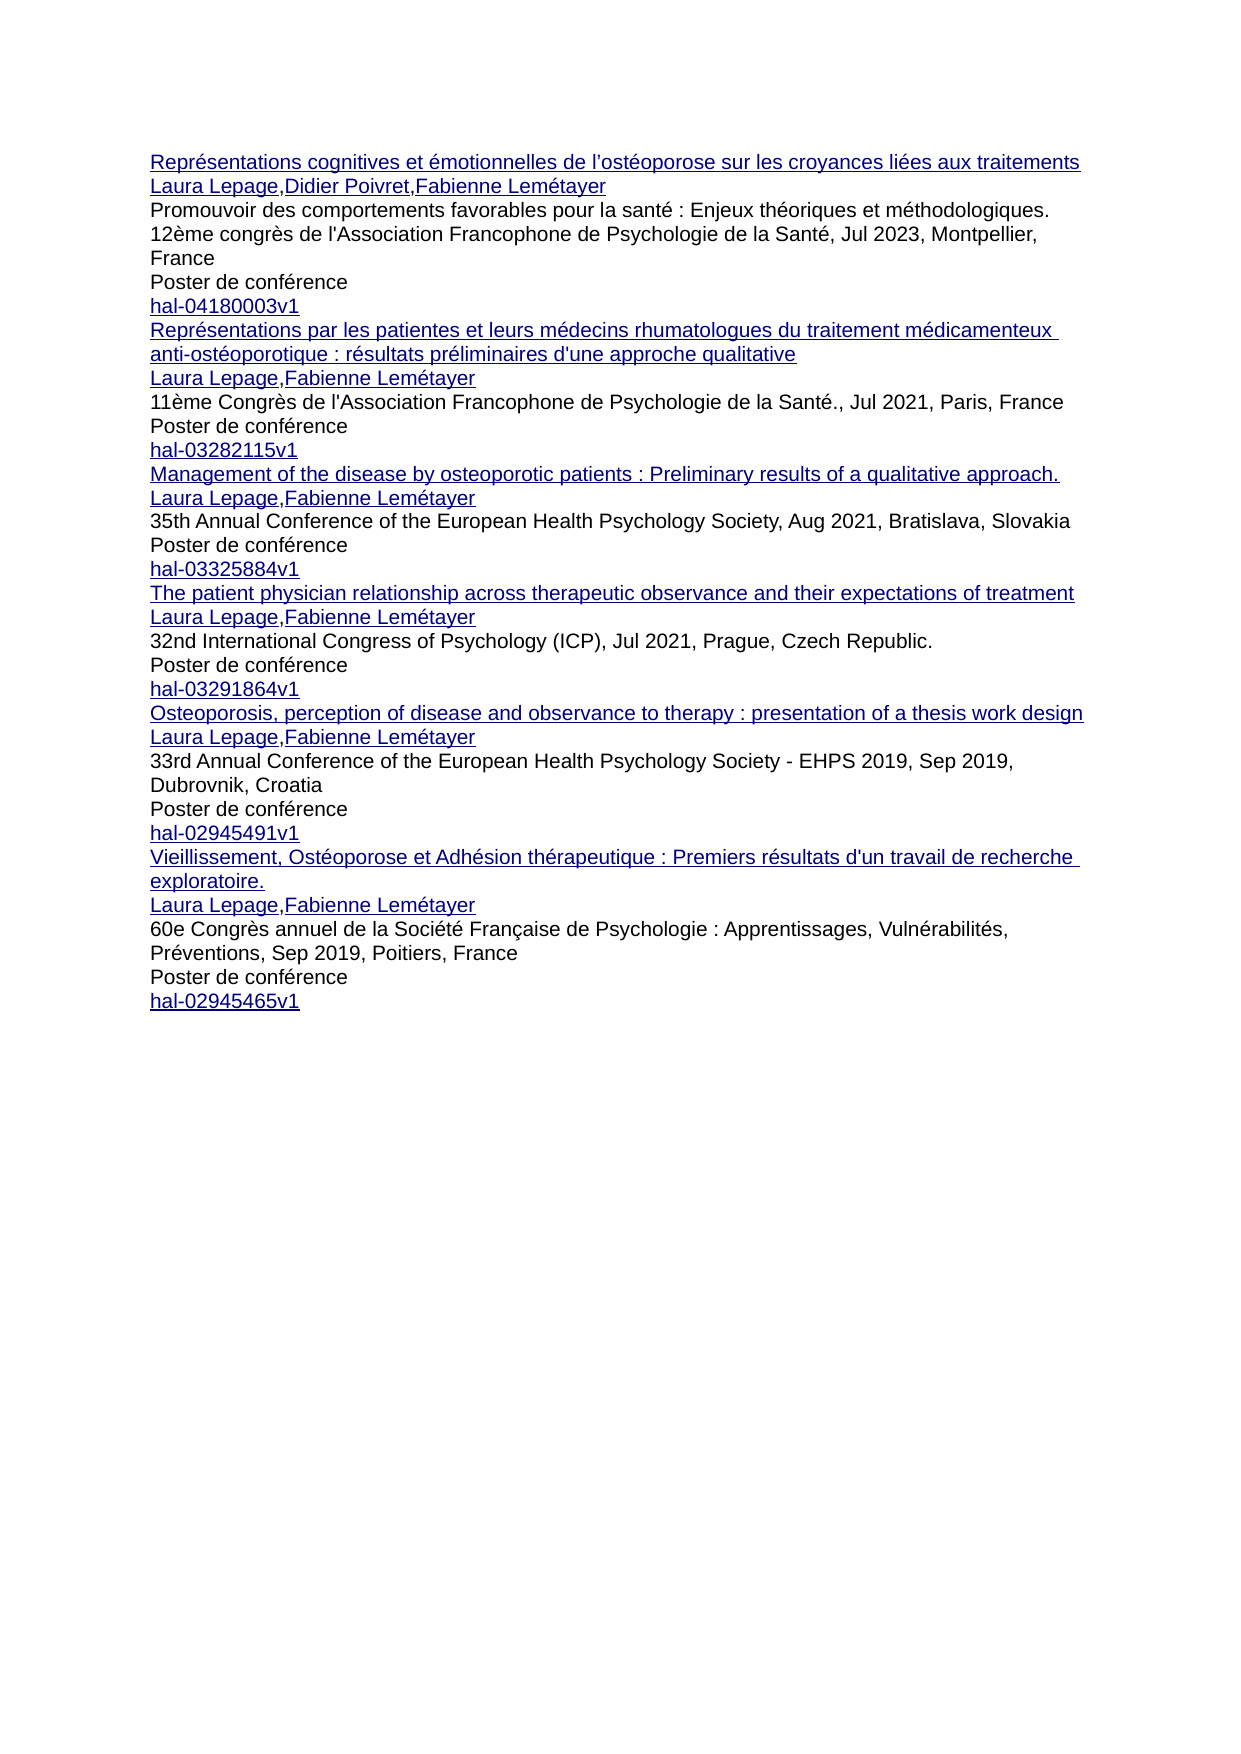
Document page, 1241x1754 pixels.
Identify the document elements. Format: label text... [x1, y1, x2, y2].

table_cell Vieillissement, Ostéoporose et Adhésion thérapeutique : Premiers résultats d'un travail de recherche exploratoire. Laura Lepage,Fabienne Lemétayer 60e Congrès annuel de la Société Française de Psychologie : Apprentissages, Vulnérabilités, Préventions, Sep 2019, Poitiers, France Poster de conférence hal-02945465v1 [150, 845, 1090, 1012]
table_cell The patient physician relationship across therapeutic observance and their expectations of treatment Laura Lepage,Fabienne Lemétayer 32nd International Congress of Psychology (ICP), Jul 2021, Prague, Czech Republic. Poster de conférence hal-03291864v1 [150, 581, 1090, 701]
table_cell Management of the disease by osteoporotic patients : Preliminary results of a qualitative approach. Laura Lepage,Fabienne Lemétayer 35th Annual Conference of the European Health Psychology Society, Aug 2021, Bratislava, Slovakia Poster de conférence hal-03325884v1 [150, 461, 1090, 581]
table_cell Représentations cognitives et émotionnelles de l’ostéoporose sur les croyances liées aux traitements Laura Lepage,Didier Poivret,Fabienne Lemétayer Promouvoir des comportements favorables pour la santé : Enjeux théoriques et méthodologiques. 12ème congrès de l'Association Francophone de Psychologie de la Santé, Jul 2023, Montpellier, France Poster de conférence hal-04180003v1 [150, 150, 1090, 318]
table_cell Osteoporosis, perception of disease and observance to therapy : presentation of a thesis work design Laura Lepage,Fabienne Lemétayer 33rd Annual Conference of the European Health Psychology Society - EHPS 2019, Sep 2019, Dubrovnik, Croatia Poster de conférence hal-02945491v1 [150, 701, 1090, 845]
table_cell Représentations par les patientes et leurs médecins rhumatologues du traitement médicamenteux anti-ostéoporotique : résultats préliminaires d'une approche qualitative Laura Lepage,Fabienne Lemétayer 11ème Congrès de l'Association Francophone de Psychologie de la Santé., Jul 2021, Paris, France Poster de conférence hal-03282115v1 [150, 318, 1090, 461]
